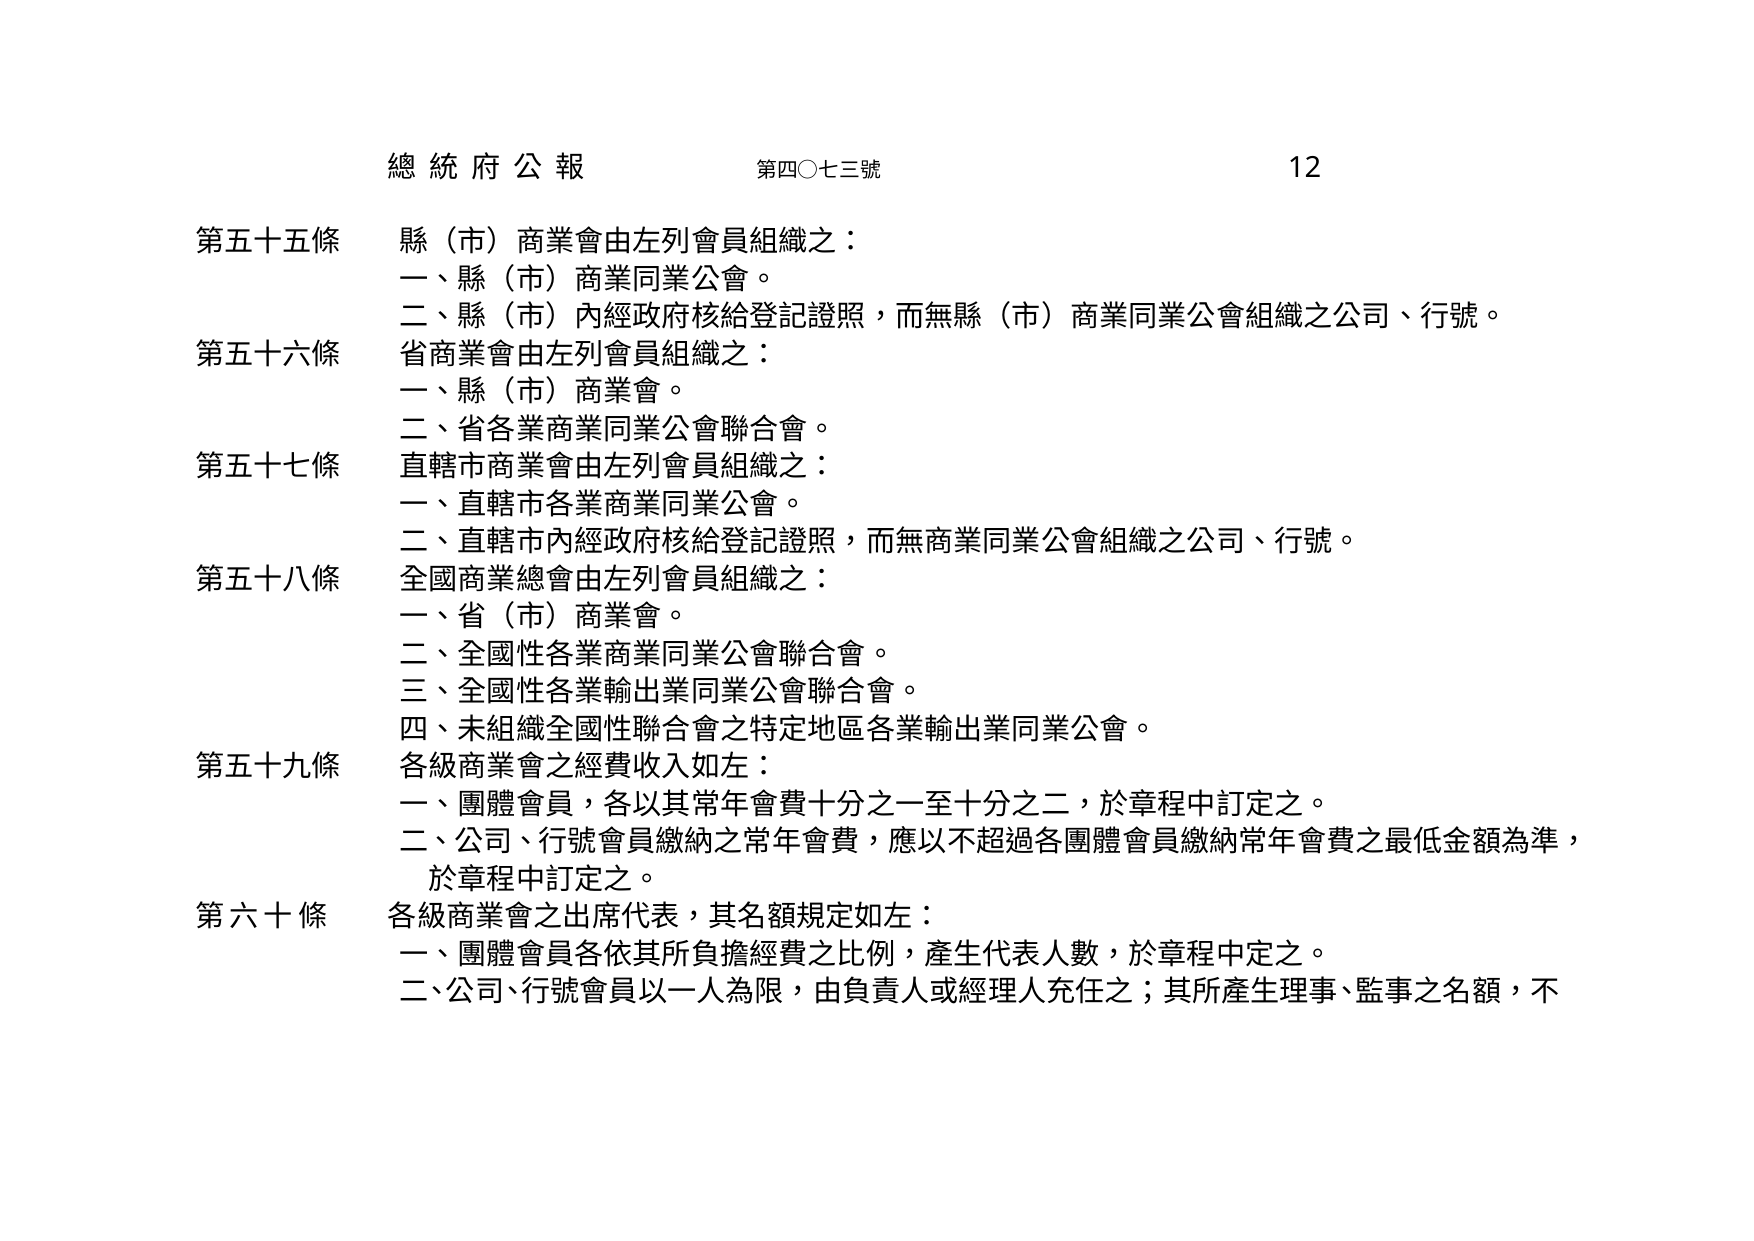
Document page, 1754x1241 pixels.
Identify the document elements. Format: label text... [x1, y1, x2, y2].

text 二、公司、行號會員繳納之常年會費，應以不超過各團體會員繳納常年會費之最低金額為準，於章程中訂定之。 [399, 822, 1559, 897]
text 第六十條 各級商業會之出席代表，其名額規定如左： [195, 897, 1559, 934]
text 二、全國性各業商業同業公會聯合會。 [399, 634, 1559, 672]
text 第五十五條 縣（市）商業會由左列會員組織之： [195, 222, 1559, 259]
text 一、縣（市）商業會。 [399, 372, 1559, 409]
text 一、團體會員各依其所負擔經費之比例，產生代表人數，於章程中定之。 [399, 934, 1559, 972]
text 四、未組織全國性聯合會之特定地區各業輸出業同業公會。 [399, 709, 1559, 747]
text 第五十八條 全國商業總會由左列會員組織之： [195, 559, 1559, 597]
text 二、縣（市）內經政府核給登記證照，而無縣（市）商業同業公會組織之公司、行號。 [399, 297, 1559, 334]
text 三、全國性各業輸出業同業公會聯合會。 [399, 672, 1559, 709]
text 第五十九條 各級商業會之經費收入如左： [195, 747, 1559, 784]
text 一、省（市）商業會。 [399, 597, 1559, 634]
text 一、直轄市各業商業同業公會。 [399, 484, 1559, 522]
text 二、省各業商業同業公會聯合會。 [399, 409, 1559, 447]
text 二、公司、行號會員以一人為限，由負責人或經理人充任之；其所產生理事、監事之名額，不 [399, 972, 1559, 1009]
text 第五十六條 省商業會由左列會員組織之： [195, 334, 1559, 372]
text 第五十七條 直轄市商業會由左列會員組織之： [195, 447, 1559, 484]
text 一、縣（市）商業同業公會。 [399, 259, 1559, 297]
text 二、直轄市內經政府核給登記證照，而無商業同業公會組織之公司、行號。 [399, 522, 1559, 559]
text 一、團體會員，各以其常年會費十分之一至十分之二，於章程中訂定之。 [399, 784, 1559, 822]
